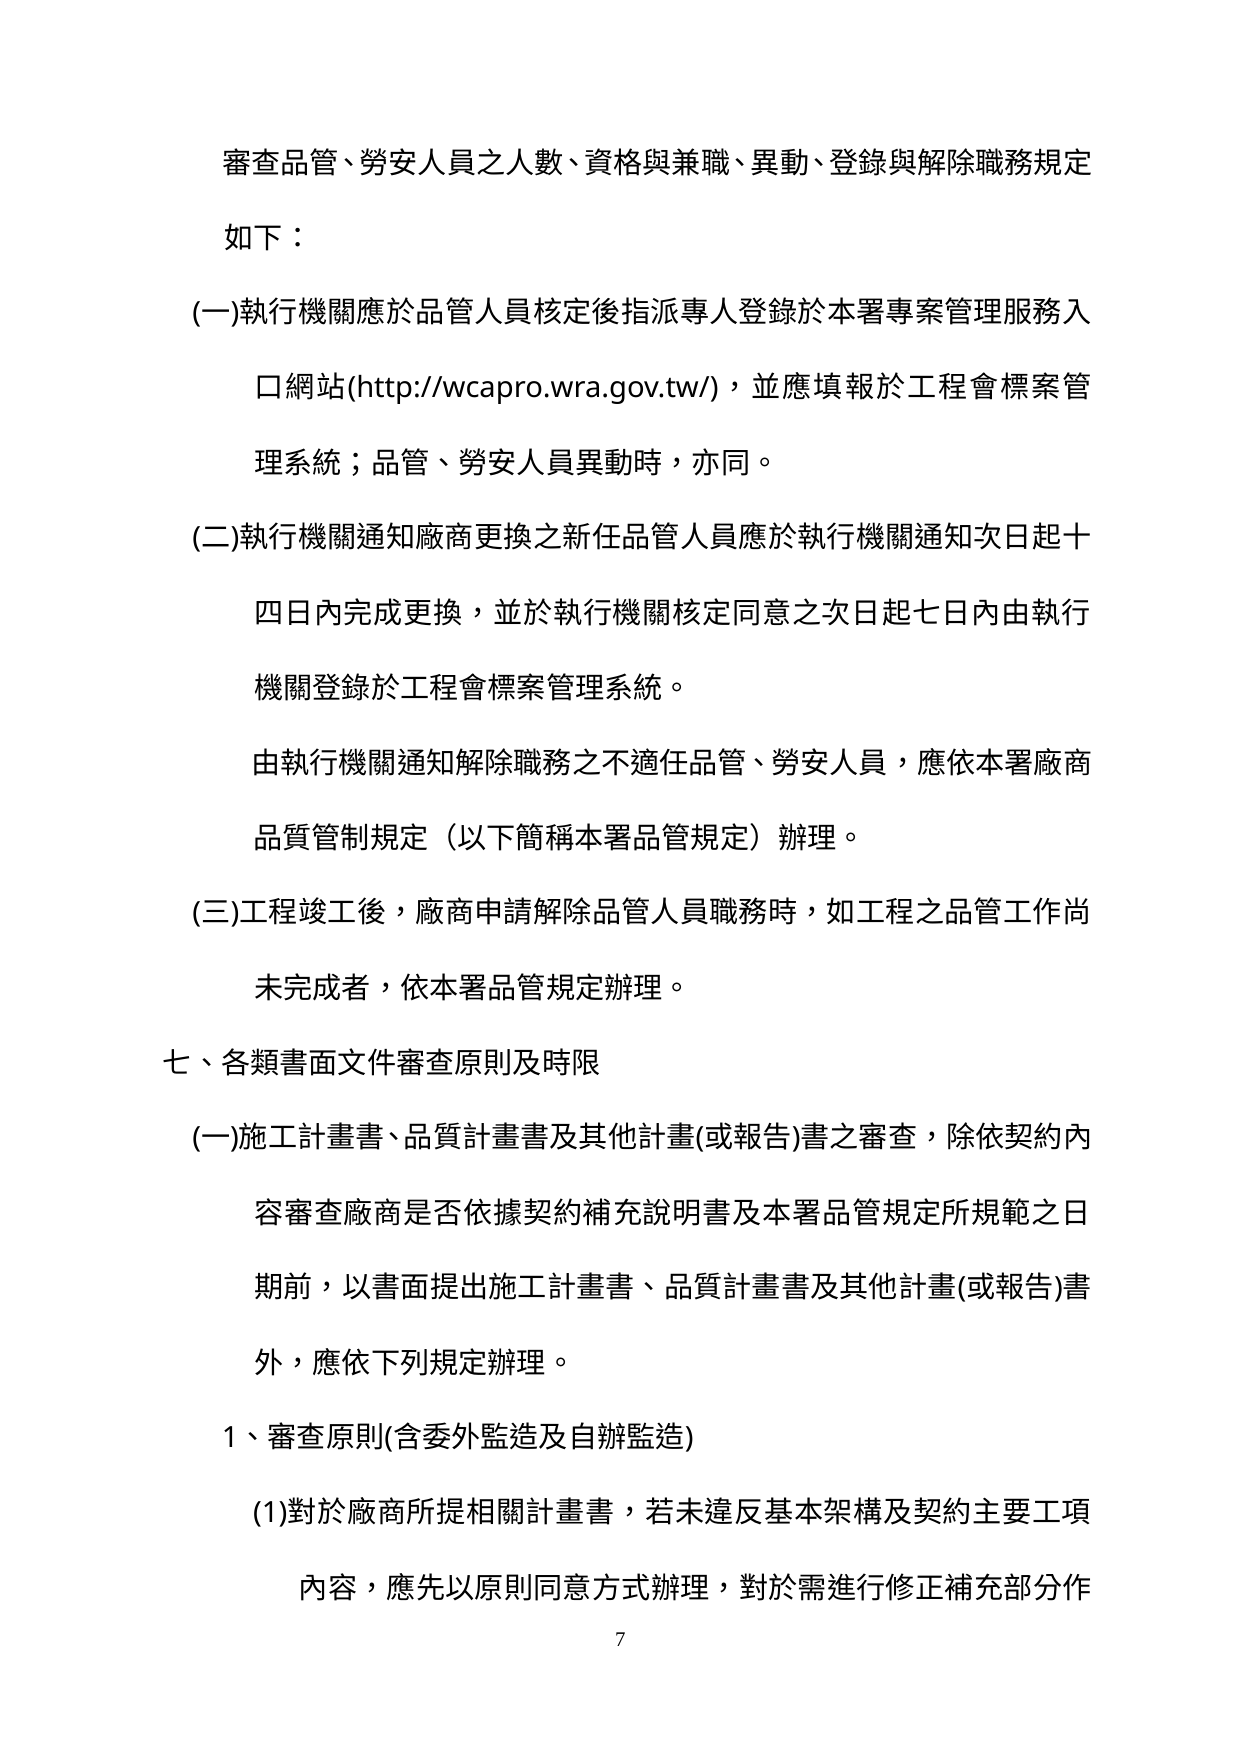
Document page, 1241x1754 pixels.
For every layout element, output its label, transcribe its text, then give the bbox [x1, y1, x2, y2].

text (一)執行機關應於品管人員核定後指派專人登錄於本署專案管理服務入口網站(http://wcapro.wra.gov.tw/)，並應填報於工程會標案管理系統；品管、勞安人員異動時，亦同。 [192, 273, 1092, 498]
text (二)執行機關通知廠商更換之新任品管人員應於執行機關通知次日起十四日內完成更換，並於執行機關核定同意之次日起七日內由執行機關登錄於工程會標案管理系統。 [192, 498, 1092, 723]
text (1)對於廠商所提相關計畫書，若未違反基本架構及契約主要工項內容，應先以原則同意方式辦理，對於需進行修正補充部分作 [253, 1473, 1092, 1623]
text 由執行機關通知解除職務之不適任品管、勞安人員，應依本署廠商品質管制規定（以下簡稱本署品管規定）辦理。 [251, 723, 1092, 873]
text 1、審查原則(含委外監造及自辦監造) [222, 1398, 1092, 1473]
text (三)工程竣工後，廠商申請解除品管人員職務時，如工程之品管工作尚未完成者，依本署品管規定辦理。 [192, 873, 1092, 1023]
text 七、各類書面文件審查原則及時限 [163, 1023, 1092, 1098]
text 審查品管、勞安人員之人數、資格與兼職、異動、登錄與解除職務規定如下： [222, 123, 1092, 273]
text (一)施工計畫書、品質計畫書及其他計畫(或報告)書之審查，除依契約內容審查廠商是否依據契約補充說明書及本署品管規定所規範之日期前，以書面提出施工計畫書、品質計畫書及其他計畫(或報告)書外，應依下列規定辦理。 [192, 1098, 1092, 1398]
